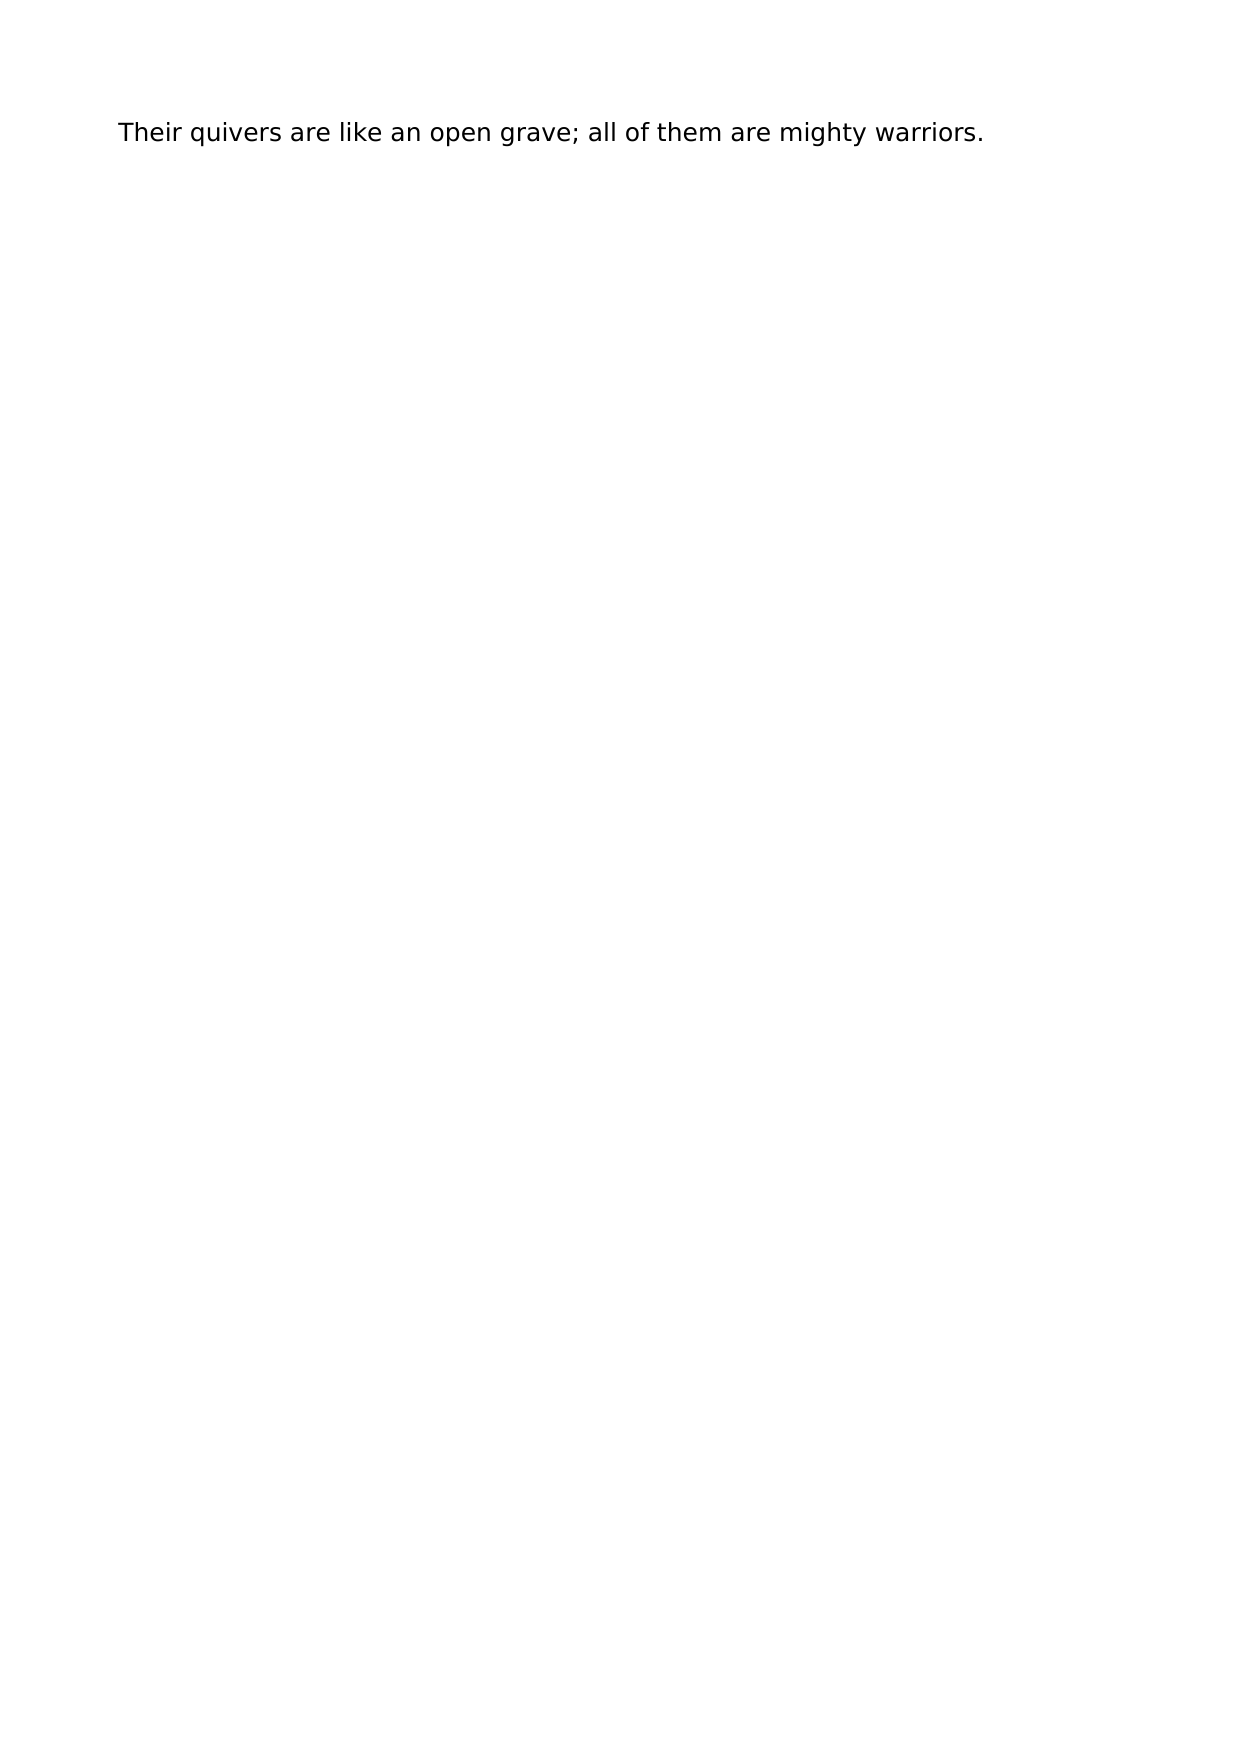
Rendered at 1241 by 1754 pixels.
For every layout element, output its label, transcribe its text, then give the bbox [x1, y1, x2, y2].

text Their quivers are like an open grave; all of them are mighty warriors. [118, 118, 1122, 147]
